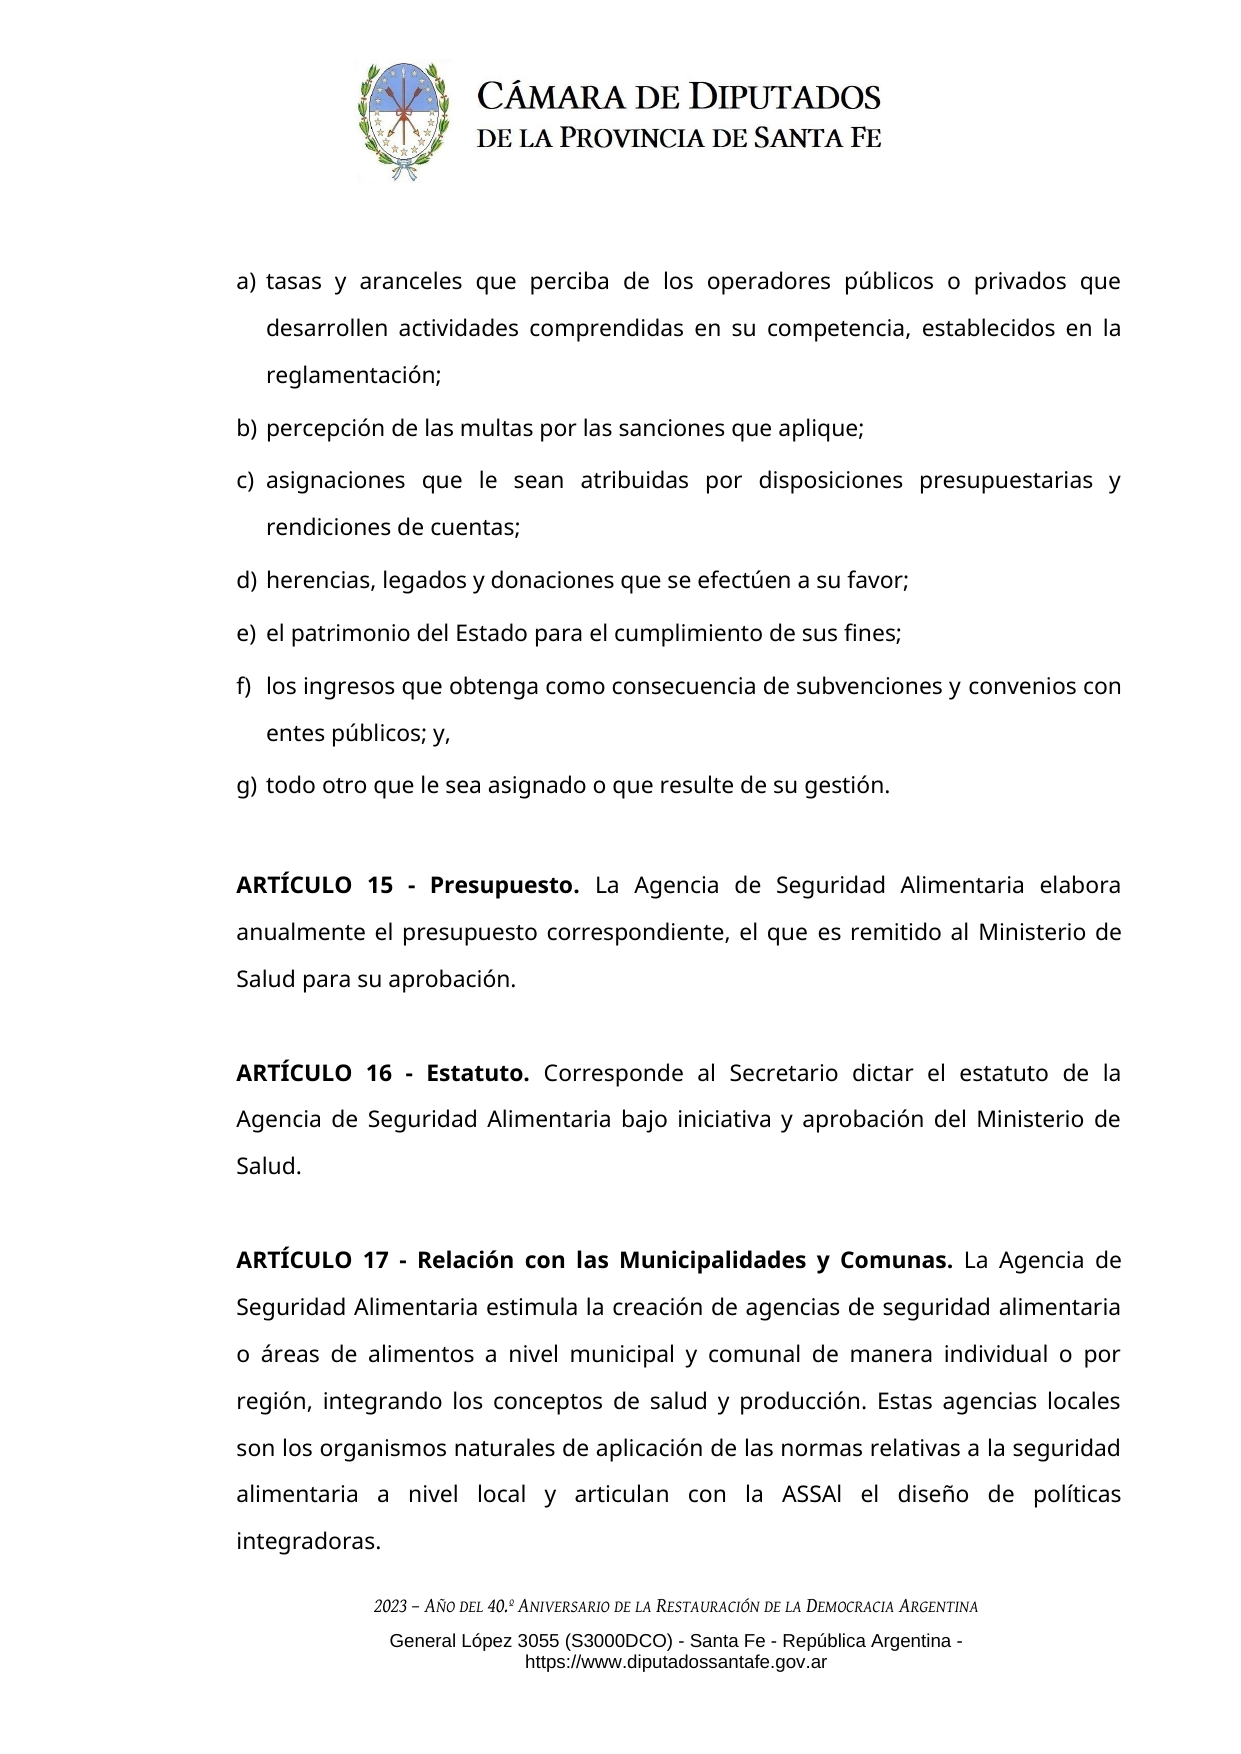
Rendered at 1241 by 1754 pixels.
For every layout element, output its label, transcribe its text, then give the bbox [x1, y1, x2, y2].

text ARTÍCULO 17 - Relación con las Municipalidades y Comunas. La Agencia de Seguridad Alimentaria estimula la creación de agencias de seguridad alimentaria o áreas de alimentos a nivel municipal y comunal de manera individual o por región, integrando los conceptos de salud y producción. Estas agencias locales son los organismos naturales de aplicación de las normas relativas a la seguridad alimentaria a nivel local y articulan con la ASSAl el diseño de políticas integradoras. [236, 1244, 1122, 1557]
picture [354, 59, 886, 183]
text ARTÍCULO 16 - Estatuto. Corresponde al Secretario dictar el estatuto de la Agencia de Seguridad Alimentaria bajo iniciativa y aprobación del Ministerio de Salud. [236, 1057, 1122, 1182]
list todo otro que le sea asignado o que resulte de su gestión. [236, 769, 1122, 801]
list los ingresos que obtenga como consecuencia de subvenciones y convenios con entes públicos; y, [236, 670, 1122, 748]
list asignaciones que le sean atribuidas por disposiciones presupuestarias y rendiciones de cuentas; [236, 464, 1122, 542]
text ARTÍCULO 15 - Presupuesto. La Agencia de Seguridad Alimentaria elabora anualmente el presupuesto correspondiente, el que es remitido al Ministerio de Salud para su aprobación. [236, 869, 1122, 994]
list tasas y aranceles que perciba de los operadores públicos o privados que desarrollen actividades comprendidas en su competencia, establecidos en la reglamentación; [236, 265, 1122, 390]
list percepción de las multas por las sanciones que aplique; [236, 412, 1122, 443]
list herencias, legados y donaciones que se efectúen a su favor; [236, 564, 1122, 595]
list el patrimonio del Estado para el cumplimiento de sus fines; [236, 617, 1122, 648]
